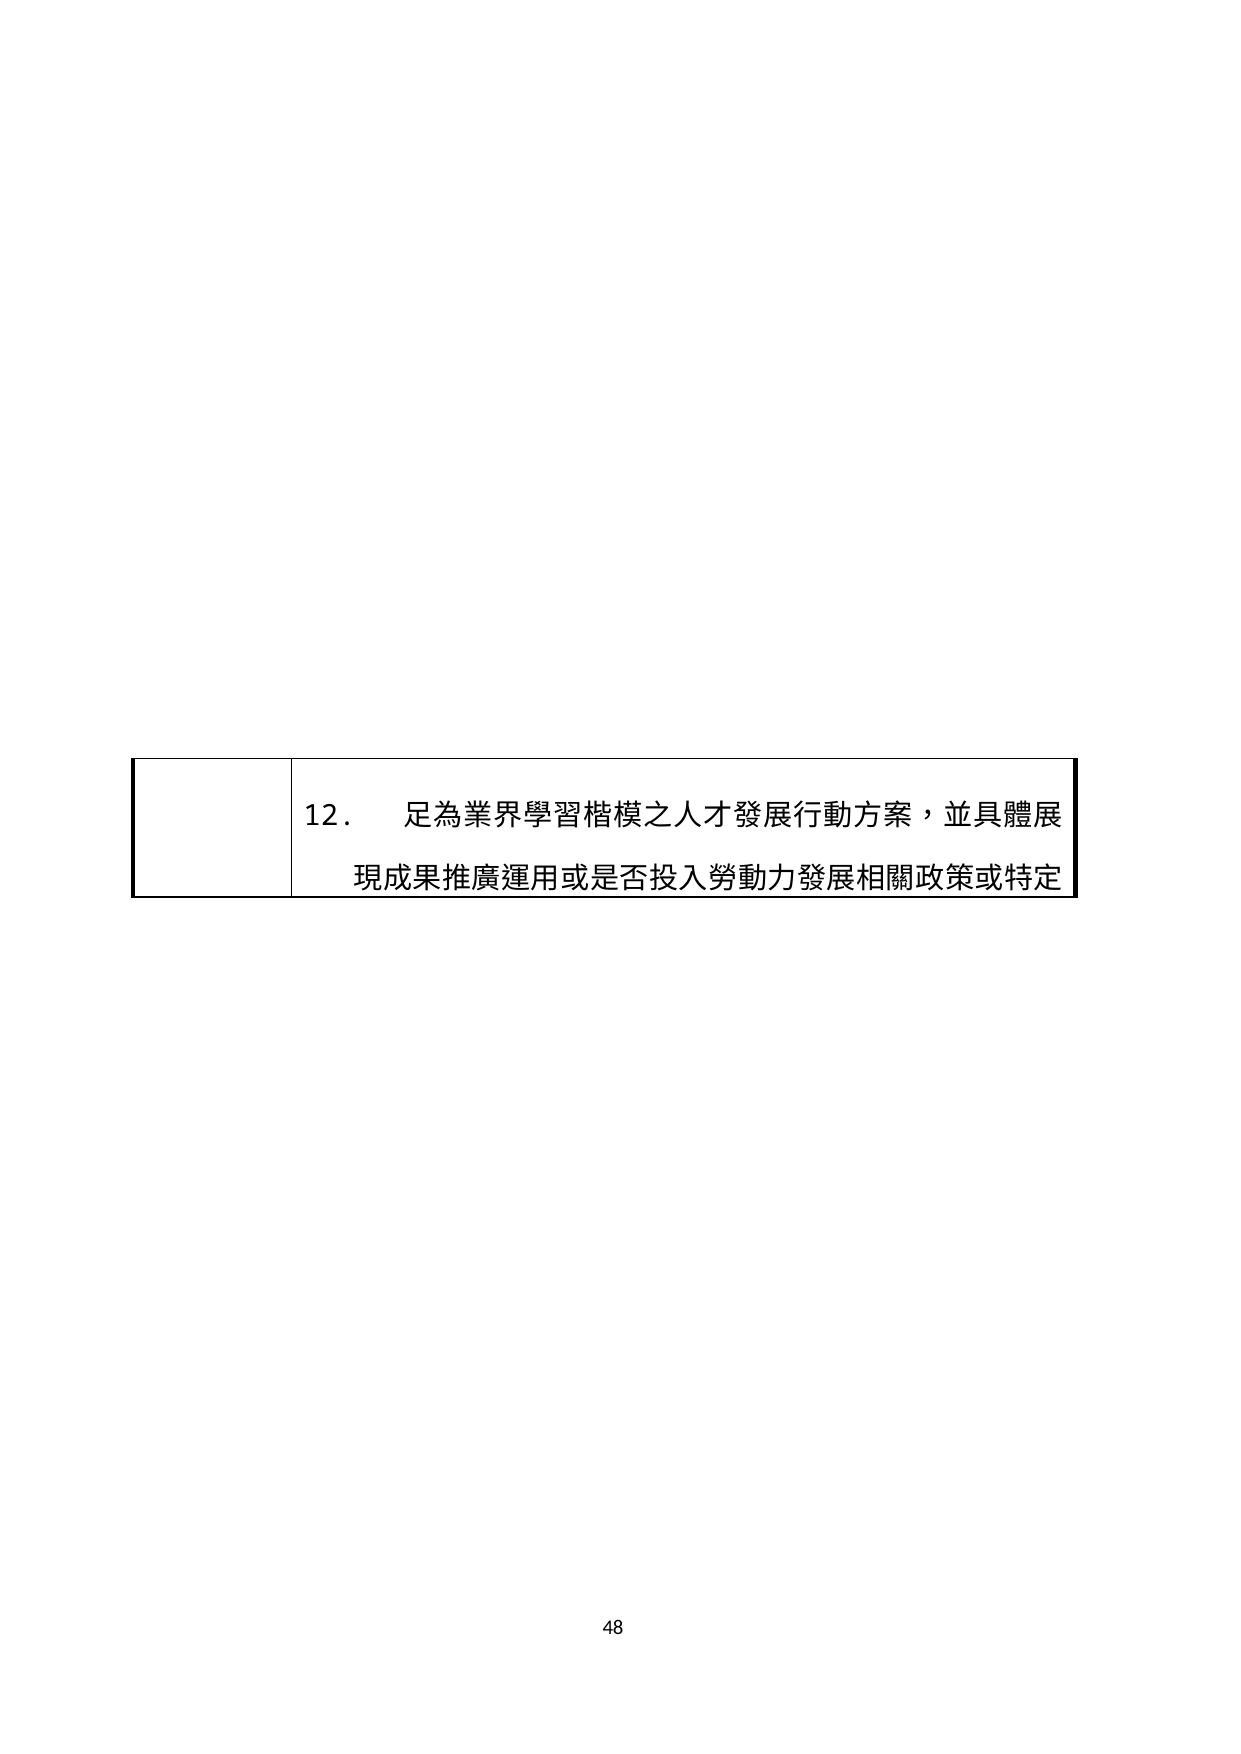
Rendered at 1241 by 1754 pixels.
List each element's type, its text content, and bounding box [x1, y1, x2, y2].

table_cell [135, 759, 291, 896]
table_cell 足為業界學習楷模之人才發展行動方案，並具體展現成果推廣運用或是否投入勞動力發展相關政策或特定 [292, 759, 1073, 896]
